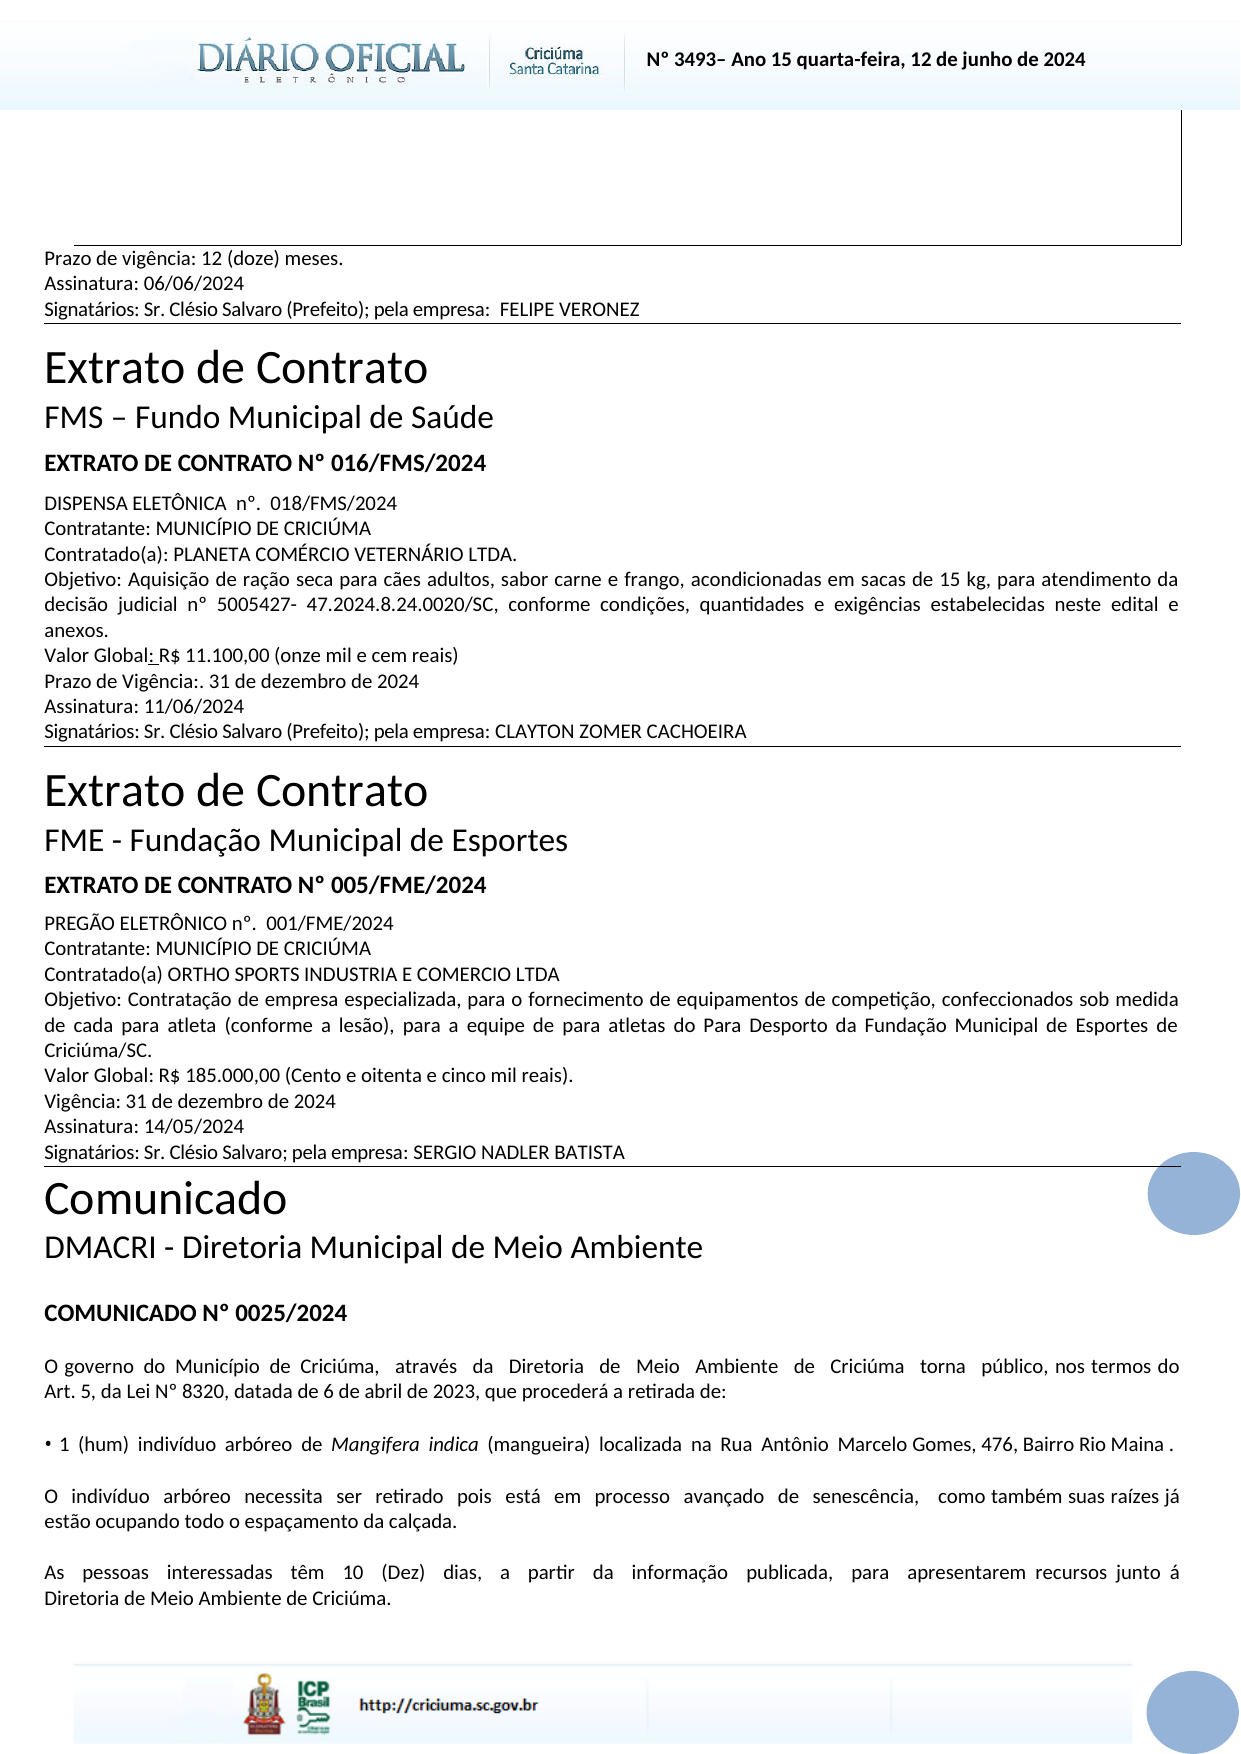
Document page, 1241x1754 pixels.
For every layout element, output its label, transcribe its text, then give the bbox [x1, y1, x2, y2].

text Contratante: MUNICÍPIO DE CRICIÚMA [44, 936, 1181, 961]
text Contratante: MUNICÍPIO DE CRICIÚMA [44, 515, 1181, 541]
text DMACRI - Diretoria Municipal de Meio Ambiente [44, 1226, 1181, 1267]
text Contratado(a) ORTHO SPORTS INDUSTRIA E COMERCIO LTDA [44, 961, 1181, 986]
text As pessoas interessadas têm 10 (Dez) dias, a partir da informação publicada, para apresentarem recursos junto á Diretoria de Meio Ambiente de Criciúma. [44, 1559, 1181, 1610]
text Assinatura: 14/05/2024 [44, 1113, 1181, 1139]
text Assinatura: 11/06/2024 [44, 693, 1181, 719]
text COMUNICADO Nº 0025/2024 [44, 1297, 1181, 1328]
text EXTRATO DE CONTRATO Nº 005/FME/2024 [44, 869, 1181, 900]
text DISPENSA ELETÔNICA nº. 018/FMS/2024 [44, 490, 1181, 515]
text Comunicado [44, 1167, 1163, 1226]
text FME - Fundação Municipal de Esportes [44, 818, 1181, 859]
text Signatários: Sr. Clésio Salvaro (Prefeito); pela empresa: FELIPE VERONEZ [44, 296, 1181, 323]
text Valor Global: R$ 185.000,00 (Cento e oitenta e cinco mil reais). [44, 1063, 1181, 1088]
text Extrato de Contrato [44, 337, 1181, 396]
text Signatários: Sr. Clésio Salvaro; pela empresa: SERGIO NADLER BATISTA [44, 1139, 1181, 1166]
text O governo do Município de Criciúma, através da Diretoria de Meio Ambiente de Criciúma torna público, nos termos do Art. 5, da Lei Nº 8320, datada de 6 de abril de 2023, que procederá a retirada de: [44, 1353, 1181, 1404]
text Signatários: Sr. Clésio Salvaro (Prefeito); pela empresa: CLAYTON ZOMER CACHOEIRA [44, 719, 1181, 746]
text EXTRATO DE CONTRATO Nº 016/FMS/2024 [44, 447, 1181, 477]
text Objetivo: Aquisição de ração seca para cães adultos, sabor carne e frango, acondicionadas em sacas de 15 kg, para atendimento da decisão judicial nº 5005427- 47.2024.8.24.0020/SC, conforme condições, quantidades e exigências estabelecidas neste edital e anexos. [44, 566, 1181, 642]
text Prazo de vigência: 12 (doze) meses. [44, 245, 1181, 271]
text Valor Global: R$ 11.100,00 (onze mil e cem reais) [44, 642, 1181, 668]
text Objetivo: Contratação de empresa especializada, para o fornecimento de equipamentos de competição, confeccionados sob medida de cada para atleta (conforme a lesão), para a equipe de para atletas do Para Desporto da Fundação Municipal de Esportes de Criciúma/SC. [44, 986, 1181, 1063]
text Contratado(a): PLANETA COMÉRCIO VETERNÁRIO LTDA. [44, 541, 1181, 566]
text O indivíduo arbóreo necessita ser retirado pois está em processo avançado de senescência, como também suas raízes já estão ocupando todo o espaçamento da calçada. [44, 1483, 1181, 1534]
text PREGÃO ELETRÔNICO nº. 001/FME/2024 [44, 910, 1181, 936]
text Vigência: 31 de dezembro de 2024 [44, 1088, 1181, 1113]
text Prazo de Vigência:. 31 de dezembro de 2024 [44, 668, 1181, 693]
text Assinatura: 06/06/2024 [44, 271, 1181, 296]
text FMS – Fundo Municipal de Saúde [44, 396, 1181, 437]
list 1 (hum) indivíduo arbóreo de Mangifera indica (mangueira) localizada na Rua Antônio Marcelo Gomes, 476, Bairro Rio Maina . [44, 1429, 1181, 1458]
text Extrato de Contrato [44, 760, 1181, 818]
